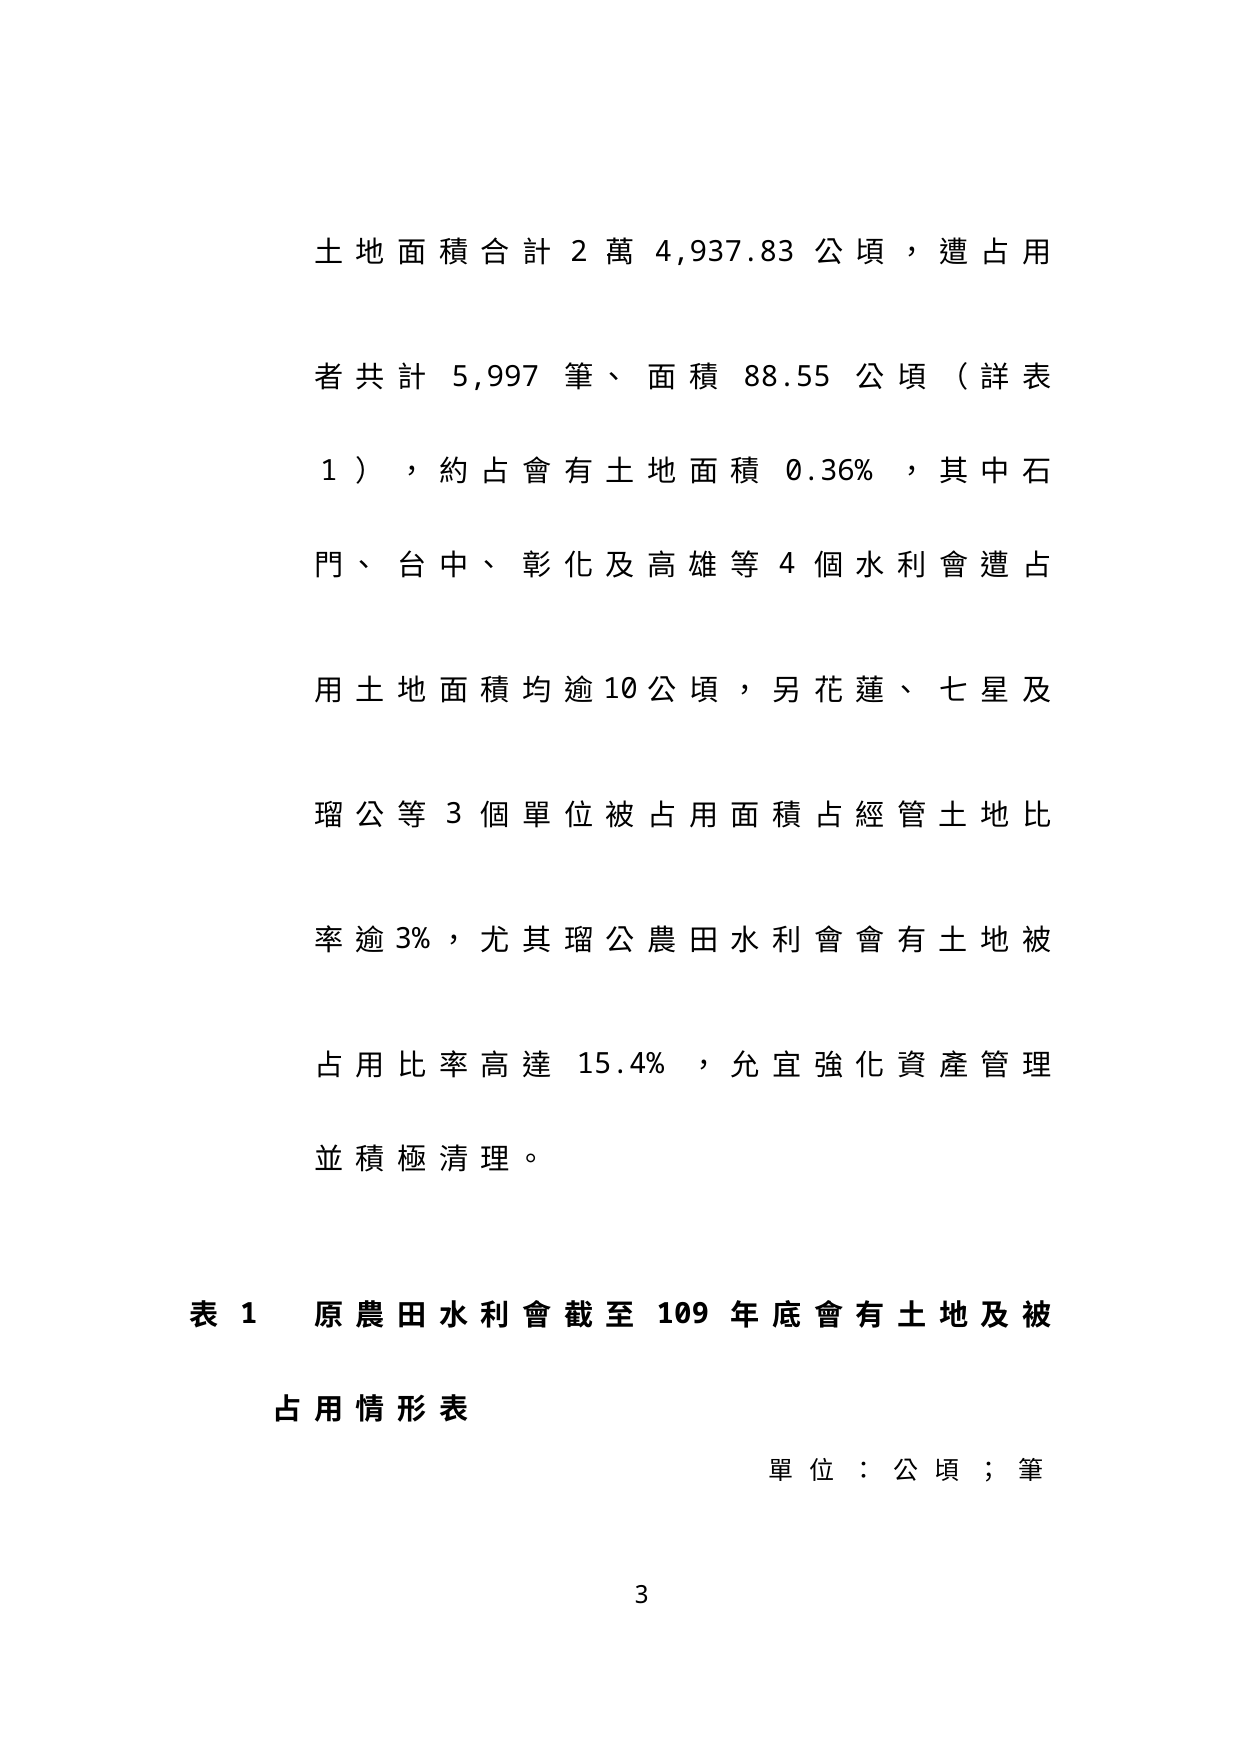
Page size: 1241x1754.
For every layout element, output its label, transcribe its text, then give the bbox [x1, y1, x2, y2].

text 土地面積合計2萬4,937.83公頃，遭占用者共計5,997筆、面積88.55公頃（詳表1），約占會有土地面積0.36%，其中石門、台中、彰化及高雄等4個水利會遭占用土地面積均逾10公頃，另花蓮、七星及瑠公等3個單位被占用面積占經管土地比率逾3%，尤其瑠公農田水利會會有土地被占用比率高達15.4%，允宜強化資產管理並積極清理。 [271, 177, 1058, 1177]
text 表1 原農田水利會截至109年底會有土地及被占用情形表 [183, 1240, 1058, 1427]
text 單位：公頃；筆 [183, 1427, 1051, 1490]
